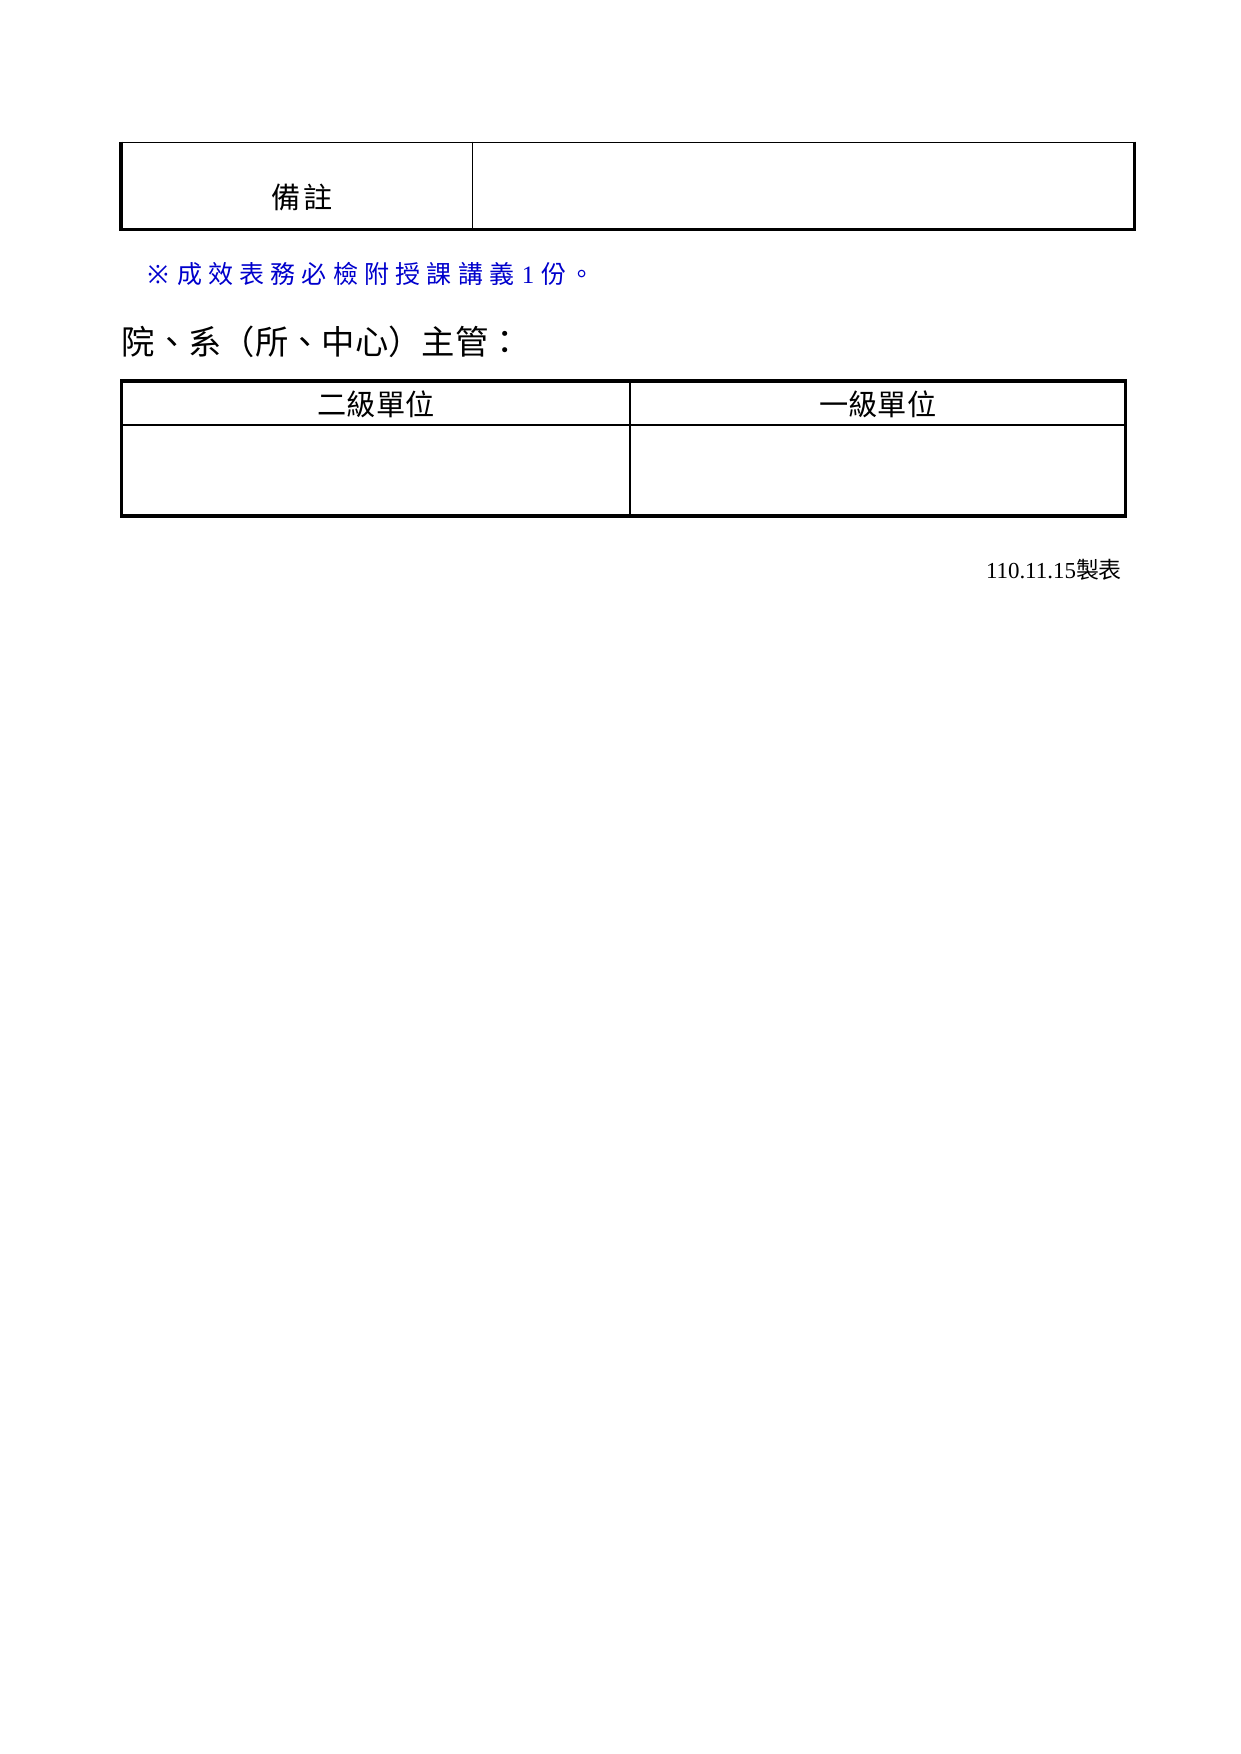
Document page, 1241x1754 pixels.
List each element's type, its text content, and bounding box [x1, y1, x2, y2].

table_header 一級單位 [631, 383, 1124, 424]
table_cell [473, 143, 1133, 228]
table_cell 備註 [123, 143, 472, 228]
text 院、系（所、中心）主管： [122, 331, 1122, 361]
table_cell [123, 426, 629, 514]
text ※成效表務必檢附授課講義1份。 [122, 231, 1122, 294]
table_cell [631, 426, 1124, 514]
text 110.11.15製表 [122, 555, 1122, 584]
table_header 二級單位 [123, 383, 629, 424]
